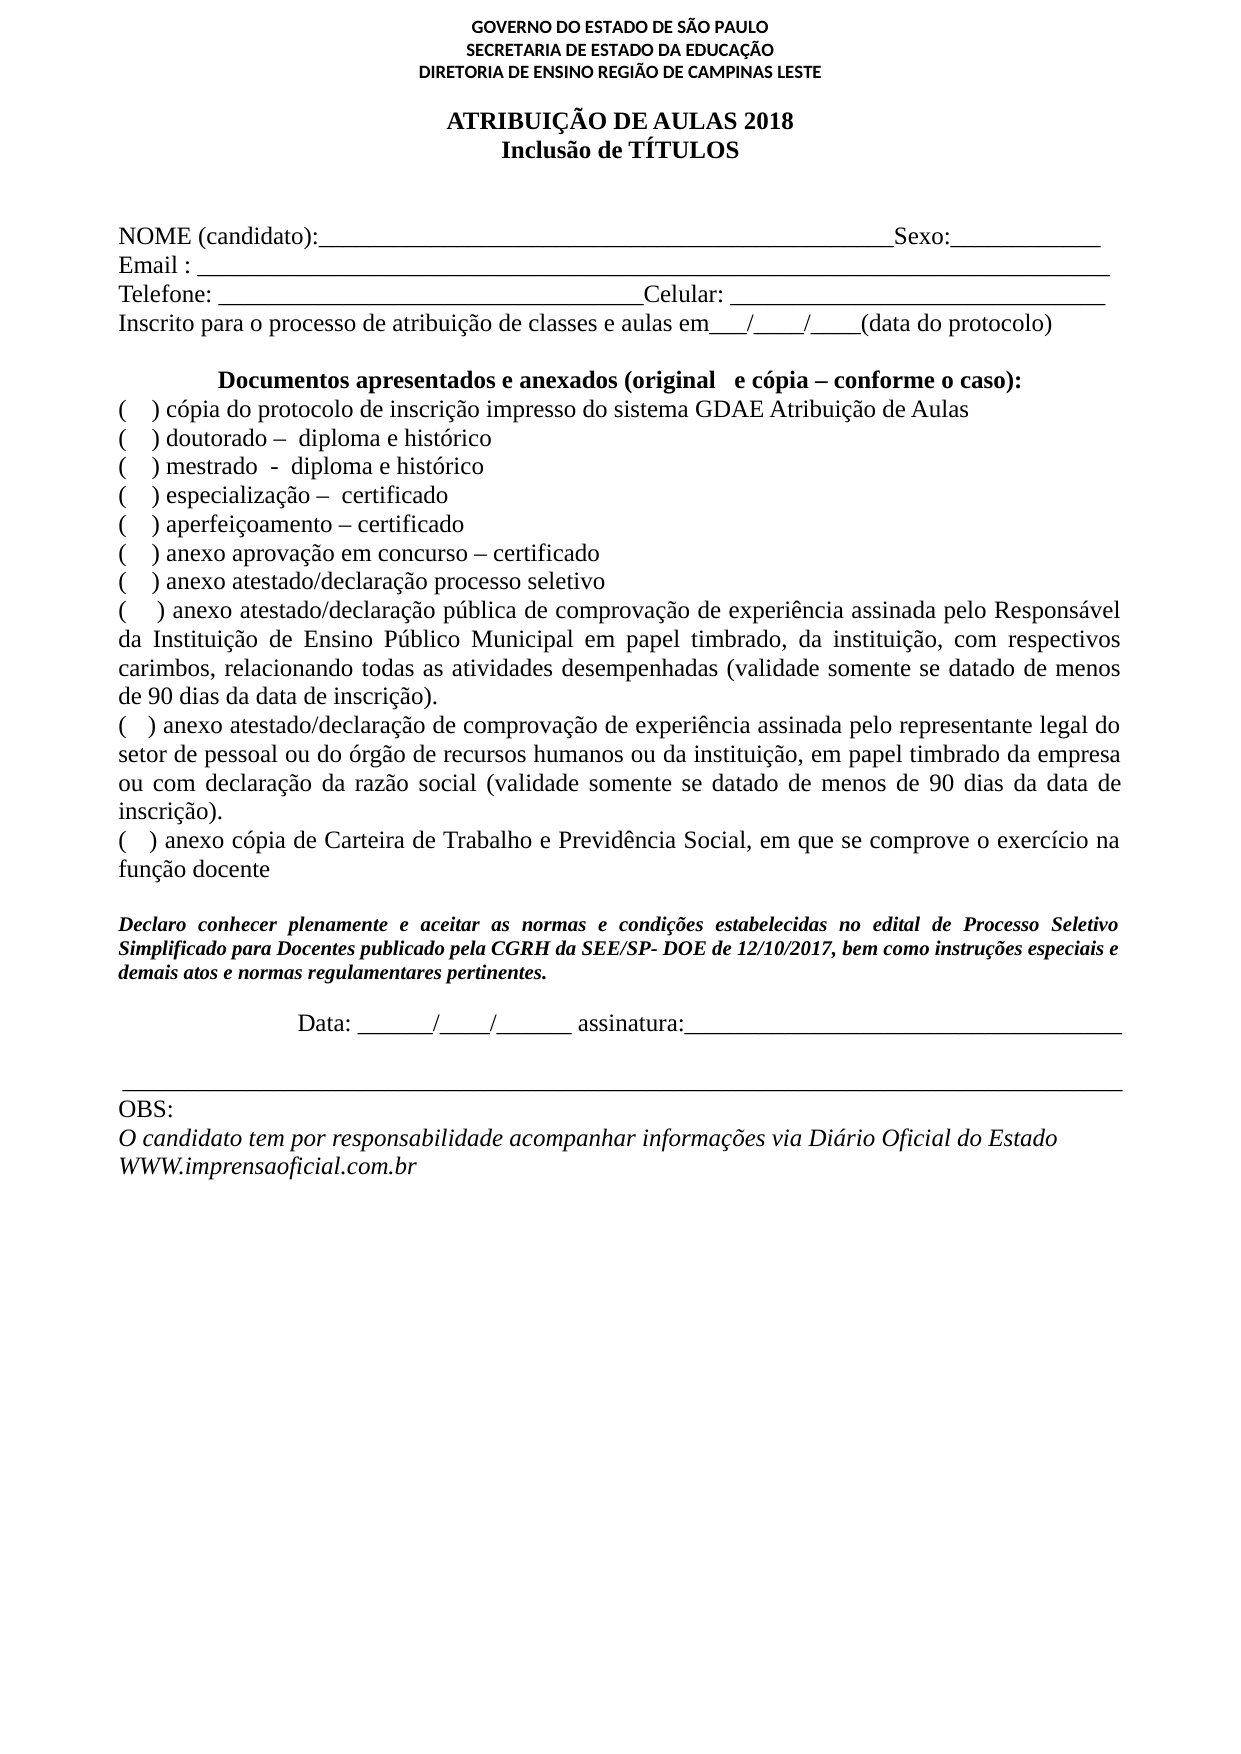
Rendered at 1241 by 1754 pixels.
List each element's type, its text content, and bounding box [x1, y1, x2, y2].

text ( ) anexo atestado/declaração processo seletivo [118, 566, 1122, 595]
text SECRETARIA DE ESTADO DA EDUCAÇÃO [118, 38, 1122, 61]
text Data: ______/____/______ assinatura:___________________________________ [118, 1008, 1122, 1036]
text Email : _________________________________________________________________________ [118, 250, 1122, 279]
text ( ) mestrado - diploma e histórico [118, 451, 1122, 480]
text Inclusão de TÍTULOS [118, 135, 1122, 164]
text ( ) especialização – certificado [118, 480, 1122, 509]
text OBS: [118, 1094, 1122, 1123]
text ( ) cópia do protocolo de inscrição impresso do sistema GDAE Atribuição de Aulas [118, 394, 1122, 423]
text ( ) anexo atestado/declaração de comprovação de experiência assinada pelo representante legal do setor de pessoal ou do órgão de recursos humanos ou da instituição, em papel timbrado da empresa ou com declaração da razão social (validade somente se datado de menos de 90 dias da data de inscrição). [118, 710, 1122, 825]
text DIRETORIA DE ENSINO REGIÃO DE CAMPINAS LESTE [118, 61, 1122, 83]
text ATRIBUIÇÃO DE AULAS 2018 [118, 106, 1122, 135]
text NOME (candidato):______________________________________________Sexo:____________ [118, 221, 1122, 250]
text ( ) anexo aprovação em concurso – certificado [118, 538, 1122, 566]
text ( ) doutorado – diploma e histórico [118, 423, 1122, 451]
text ( ) aperfeiçoamento – certificado [118, 509, 1122, 538]
text O candidato tem por responsabilidade acompanhar informações via Diário Oficial do Estado [118, 1123, 1122, 1151]
text GOVERNO DO ESTADO DE SÃO PAULO [118, 15, 1122, 38]
text ________________________________________________________________________________ [118, 1065, 1122, 1094]
text Telefone: __________________________________Celular: ______________________________ [118, 279, 1122, 308]
text ( ) anexo atestado/declaração pública de comprovação de experiência assinada pelo Responsável da Instituição de Ensino Público Municipal em papel timbrado, da instituição, com respectivos carimbos, relacionando todas as atividades desempenhadas (validade somente se datado de menos de 90 dias da data de inscrição). [118, 595, 1122, 710]
text WWW.imprensaoficial.com.br [118, 1151, 1122, 1180]
text Inscrito para o processo de atribuição de classes e aulas em___/____/____(data do protocolo) [118, 308, 1122, 336]
text ( ) anexo cópia de Carteira de Trabalho e Previdência Social, em que se comprove o exercício na função docente [118, 825, 1122, 883]
text Declaro conhecer plenamente e aceitar as normas e condições estabelecidas no edital de Processo Seletivo Simplificado para Docentes publicado pela CGRH da SEE/SP- DOE de 12/10/2017, bem como instruções especiais e demais atos e normas regulamentares pertinentes. [118, 911, 1122, 984]
text Documentos apresentados e anexados (original e cópia – conforme o caso): [118, 365, 1122, 394]
